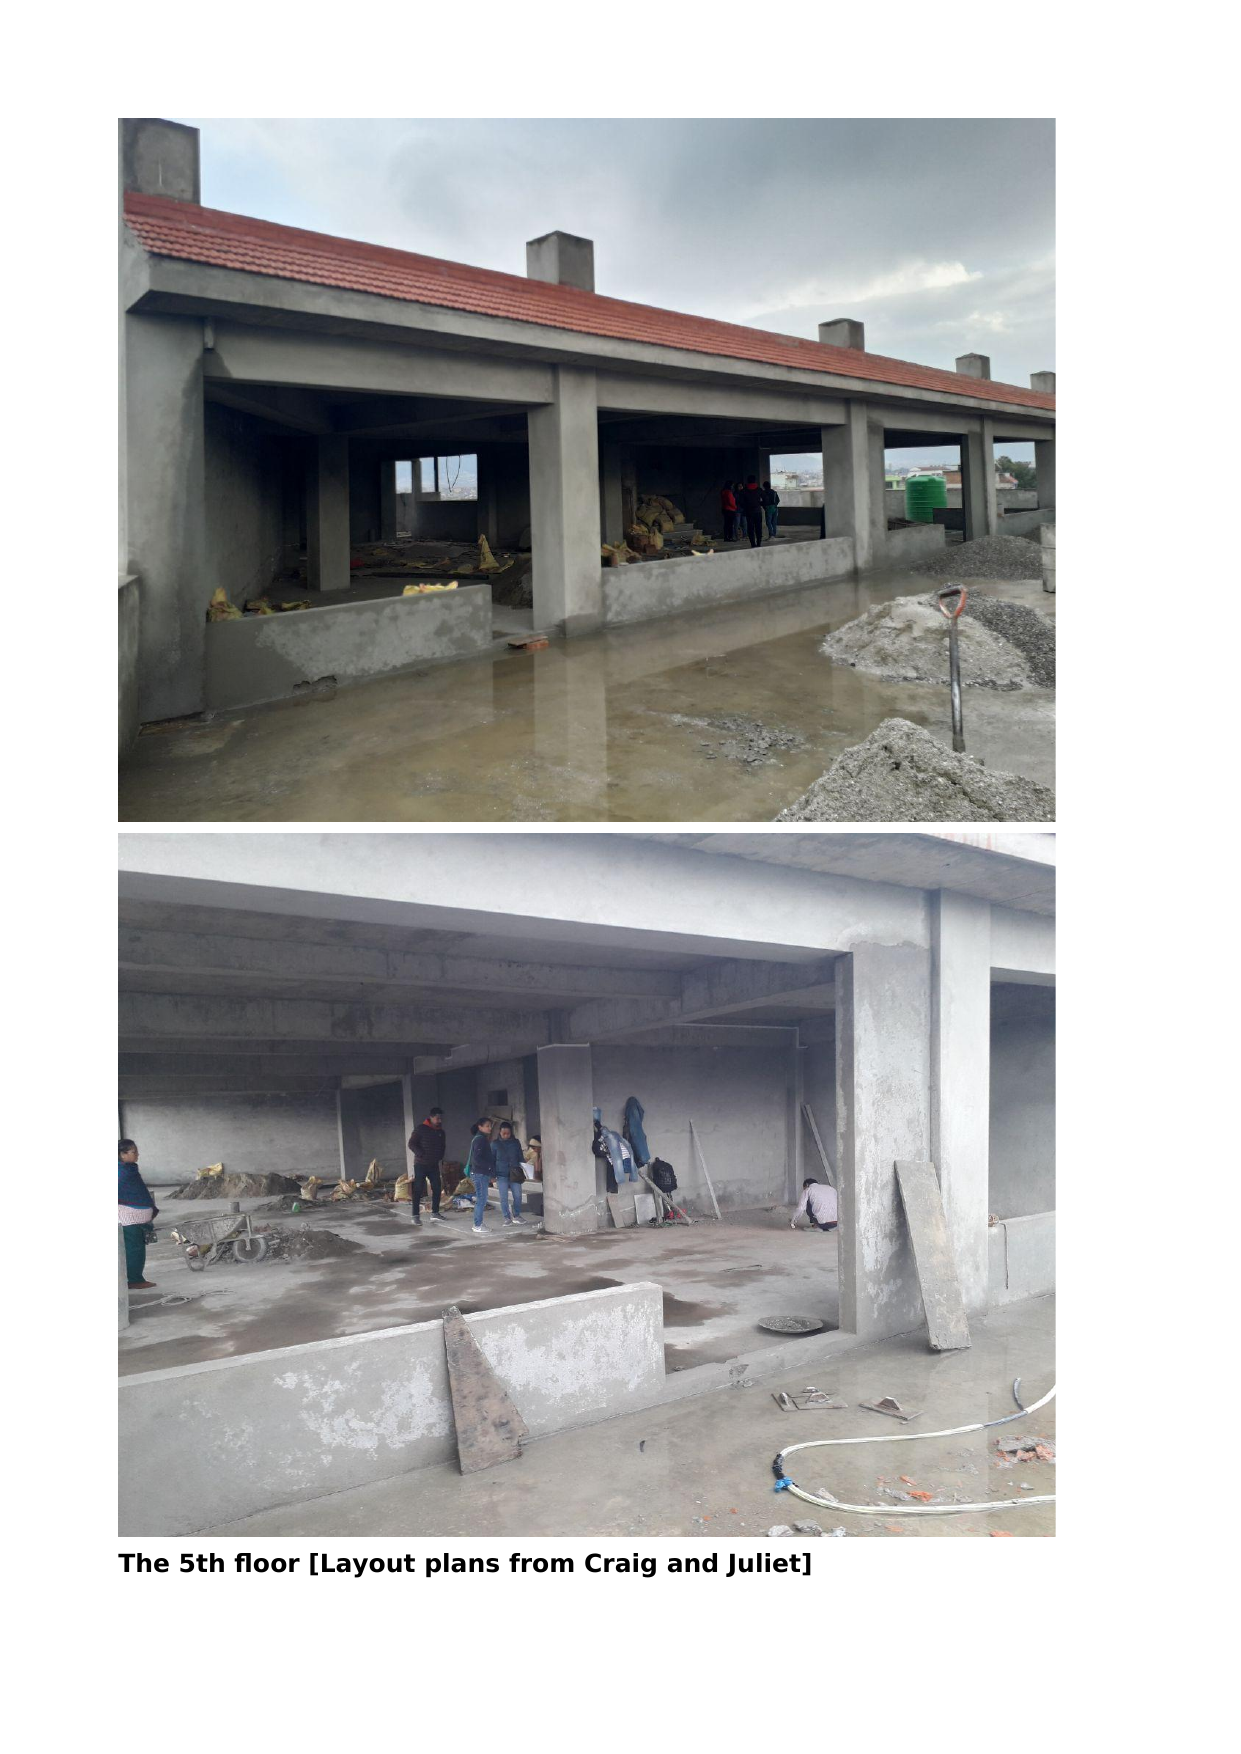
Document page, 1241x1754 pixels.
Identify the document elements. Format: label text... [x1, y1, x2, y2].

picture [118, 118, 1056, 822]
picture [118, 833, 1056, 1537]
text The 5th floor [Layout plans from Craig and Juliet] [118, 1549, 1122, 1578]
